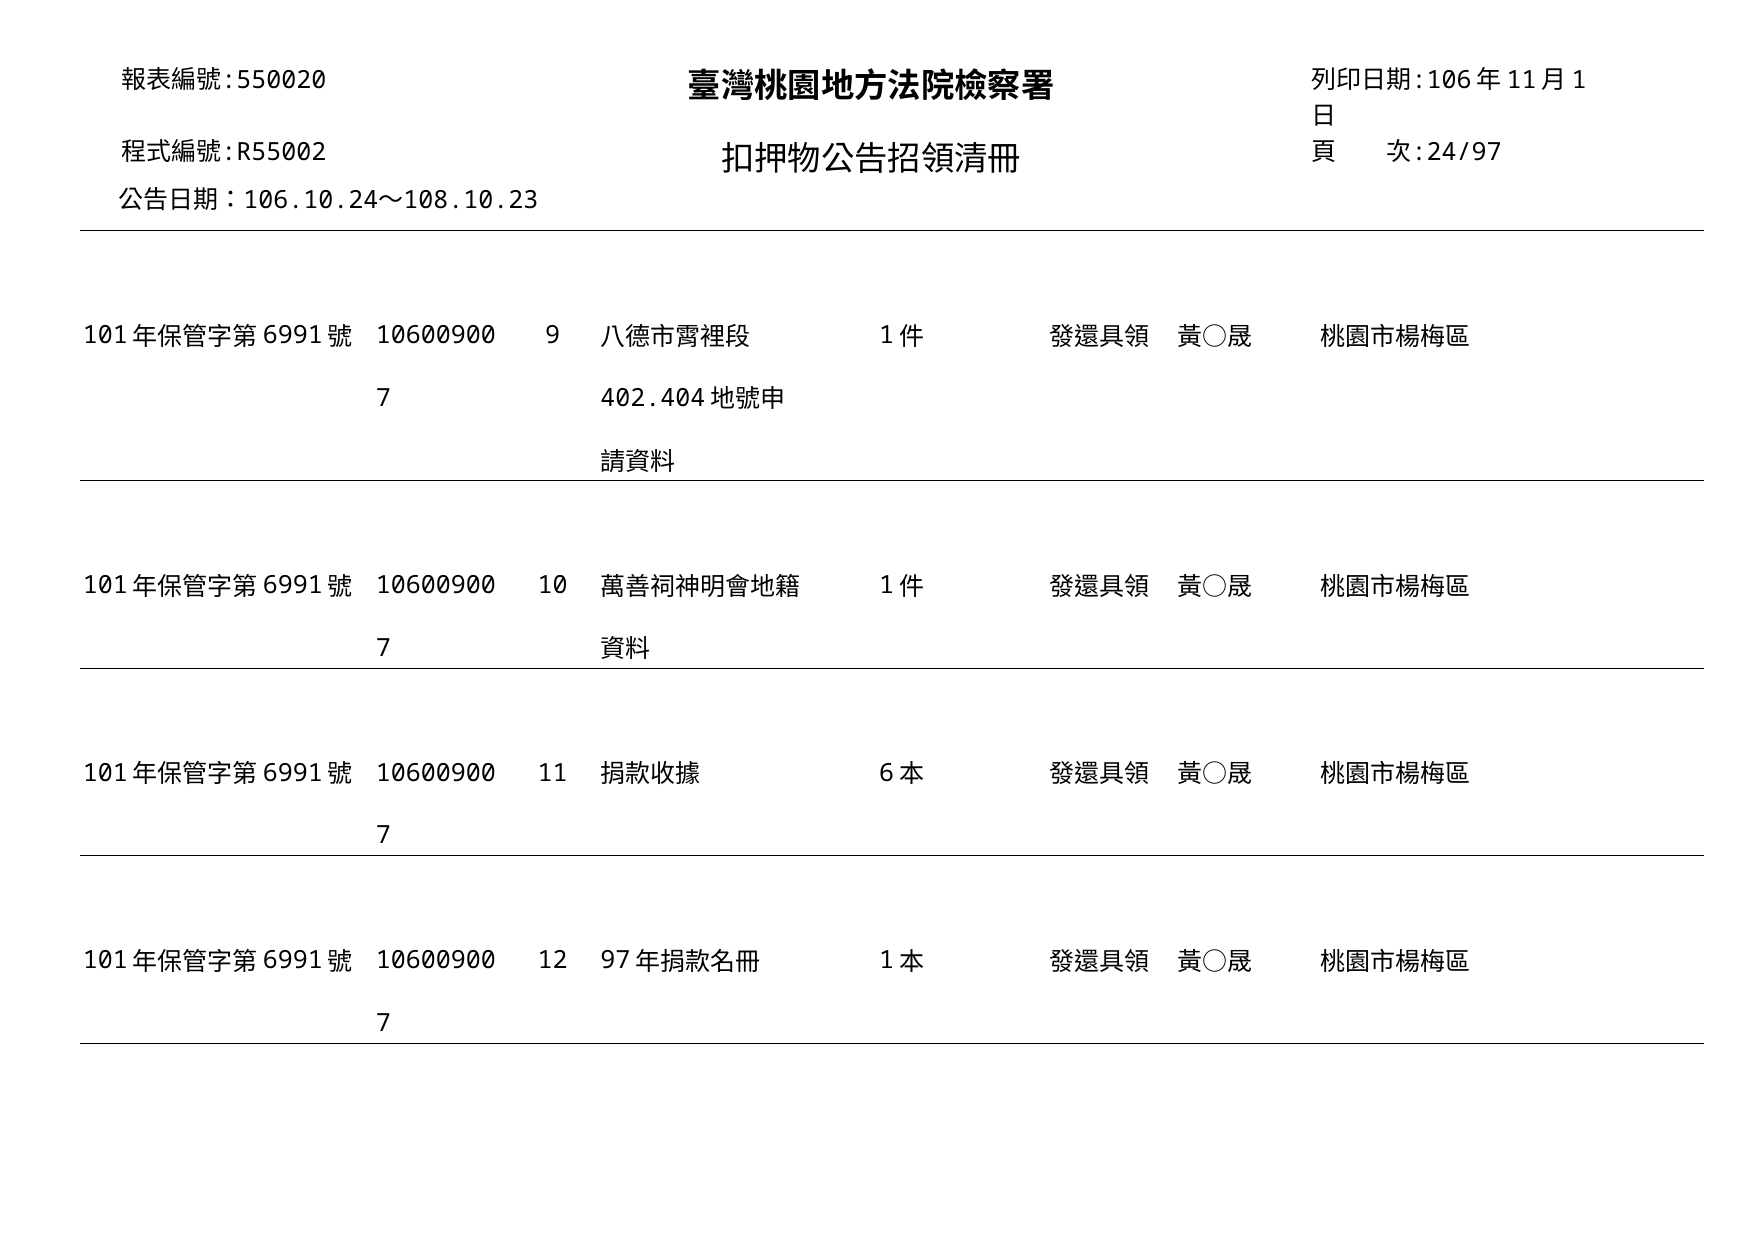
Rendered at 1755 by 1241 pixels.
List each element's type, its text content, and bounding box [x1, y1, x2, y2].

table_cell 黃○晟 [1175, 669, 1317, 855]
table_cell 106009007 [373, 231, 507, 480]
table_cell 黃○晟 [1175, 231, 1317, 480]
table_cell 101年保管字第6991號 [80, 481, 373, 667]
table_cell 106009007 [373, 669, 507, 855]
table_cell 97年捐款名冊 [597, 856, 807, 1042]
table_cell 捐款收據 [597, 669, 807, 855]
table_cell 黃○晟 [1175, 856, 1317, 1042]
table_cell [1575, 481, 1704, 667]
table_cell 6本 [808, 669, 927, 855]
table_cell [927, 481, 1046, 667]
table_cell 發還具領 [1046, 669, 1175, 855]
table_cell 106009007 [373, 856, 507, 1042]
table_cell [1575, 669, 1704, 855]
table_cell 桃園市楊梅區 [1317, 481, 1575, 667]
table_cell 1件 [808, 231, 927, 480]
table_cell [1575, 856, 1704, 1042]
table_cell [927, 231, 1046, 480]
table_cell 發還具領 [1046, 481, 1175, 667]
table_cell [1575, 231, 1704, 480]
table_cell 發還具領 [1046, 231, 1175, 480]
table_cell 101年保管字第6991號 [80, 231, 373, 480]
table_cell 10 [507, 481, 597, 667]
table_cell [927, 856, 1046, 1042]
table_cell 11 [507, 669, 597, 855]
table_cell 1本 [808, 856, 927, 1042]
table_cell 八德市霄裡段402.404地號申請資料 [597, 231, 807, 480]
table_cell 12 [507, 856, 597, 1042]
table_cell 101年保管字第6991號 [80, 856, 373, 1042]
table_cell 桃園市楊梅區 [1317, 231, 1575, 480]
table_cell 101年保管字第6991號 [80, 669, 373, 855]
table_cell 106009007 [373, 481, 507, 667]
table_cell 桃園市楊梅區 [1317, 856, 1575, 1042]
table_cell 1件 [808, 481, 927, 667]
table_cell 桃園市楊梅區 [1317, 669, 1575, 855]
table_cell 萬善祠神明會地籍資料 [597, 481, 807, 667]
table_cell 黃○晟 [1175, 481, 1317, 667]
table_cell 9 [507, 231, 597, 480]
table_cell [927, 669, 1046, 855]
table_cell 發還具領 [1046, 856, 1175, 1042]
